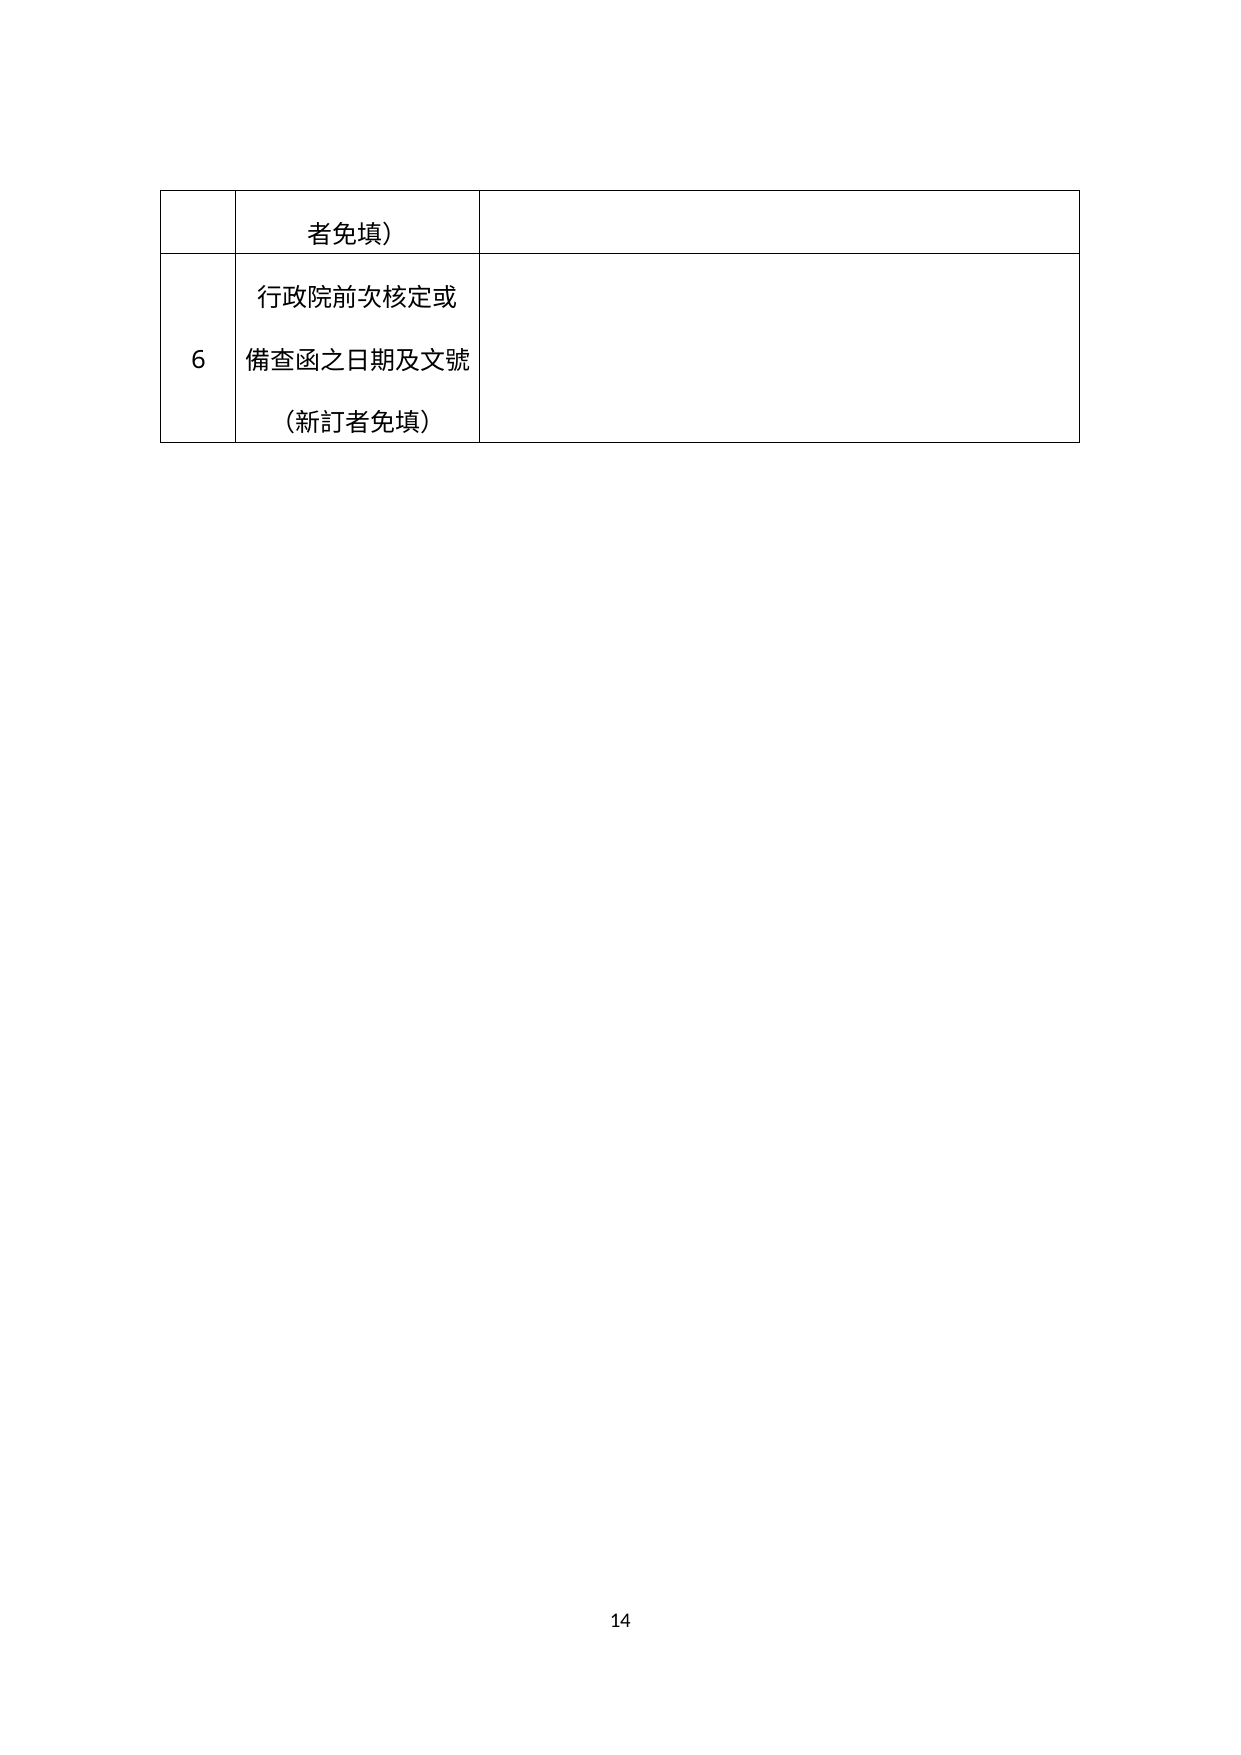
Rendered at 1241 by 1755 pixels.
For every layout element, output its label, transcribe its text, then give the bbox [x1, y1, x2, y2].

table_cell [161, 191, 235, 253]
table_cell [480, 191, 1079, 253]
table_cell 6 [161, 254, 235, 442]
table_cell 行政院前次核定或 備查函之日期及文號 （新訂者免填） [236, 254, 479, 442]
table_cell 者免填） [236, 191, 479, 253]
table_cell [480, 254, 1079, 442]
